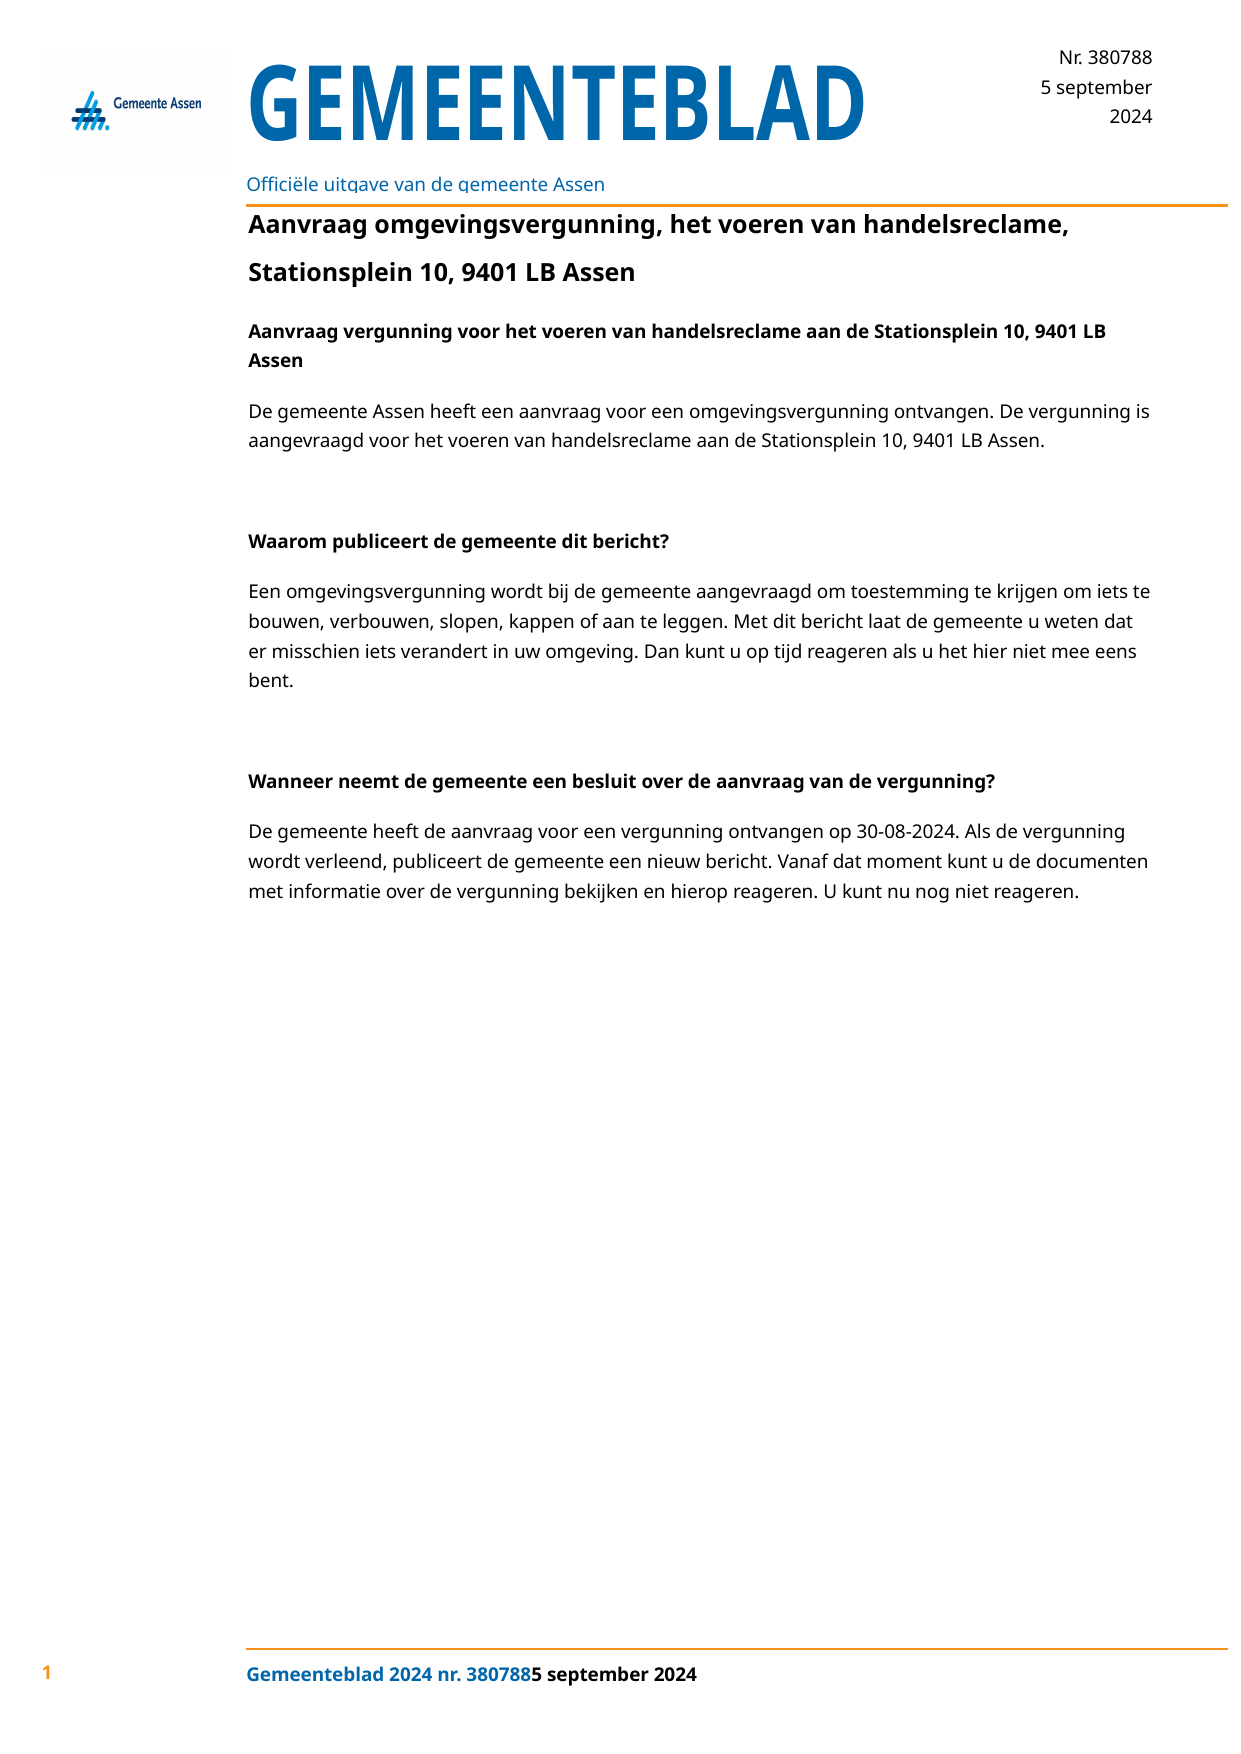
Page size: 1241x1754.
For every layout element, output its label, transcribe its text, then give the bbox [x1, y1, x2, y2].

text Wanneer neemt de gemeente een besluit over de aanvraag van de vergunning? [248, 768, 1152, 794]
text Een omgevingsvergunning wordt bij de gemeente aangevraagd om toestemming te krijgen om iets te bouwen, verbouwen, slopen, kappen of aan te leggen. Met dit bericht laat de gemeente u weten dat er misschien iets verandert in uw omgeving. Dan kunt u op tijd reageren als u het hier niet mee eens bent. [248, 579, 1152, 693]
text Aanvraag omgevingsvergunning, het voeren van handelsreclame, Stationsplein 10, 9401 LB Assen [248, 207, 1152, 288]
text Waarom publiceert de gemeente dit bericht? [248, 528, 1152, 554]
text De gemeente heeft de aanvraag voor een vergunning ontvangen op 30-08-2024. Als de vergunning wordt verleend, publiceert de gemeente een nieuw bericht. Vanaf dat moment kunt u de documenten met informatie over de vergunning bekijken en hierop reageren. U kunt nu nog niet reageren. [248, 819, 1152, 904]
text Aanvraag vergunning voor het voeren van handelsreclame aan de Stationsplein 10, 9401 LB Assen [248, 318, 1152, 373]
text De gemeente Assen heeft een aanvraag voor een omgevingsvergunning ontvangen. De vergunning is aangevraagd voor het voeren van handelsreclame aan de Stationsplein 10, 9401 LB Assen. [248, 398, 1152, 453]
picture [41, 47, 231, 172]
